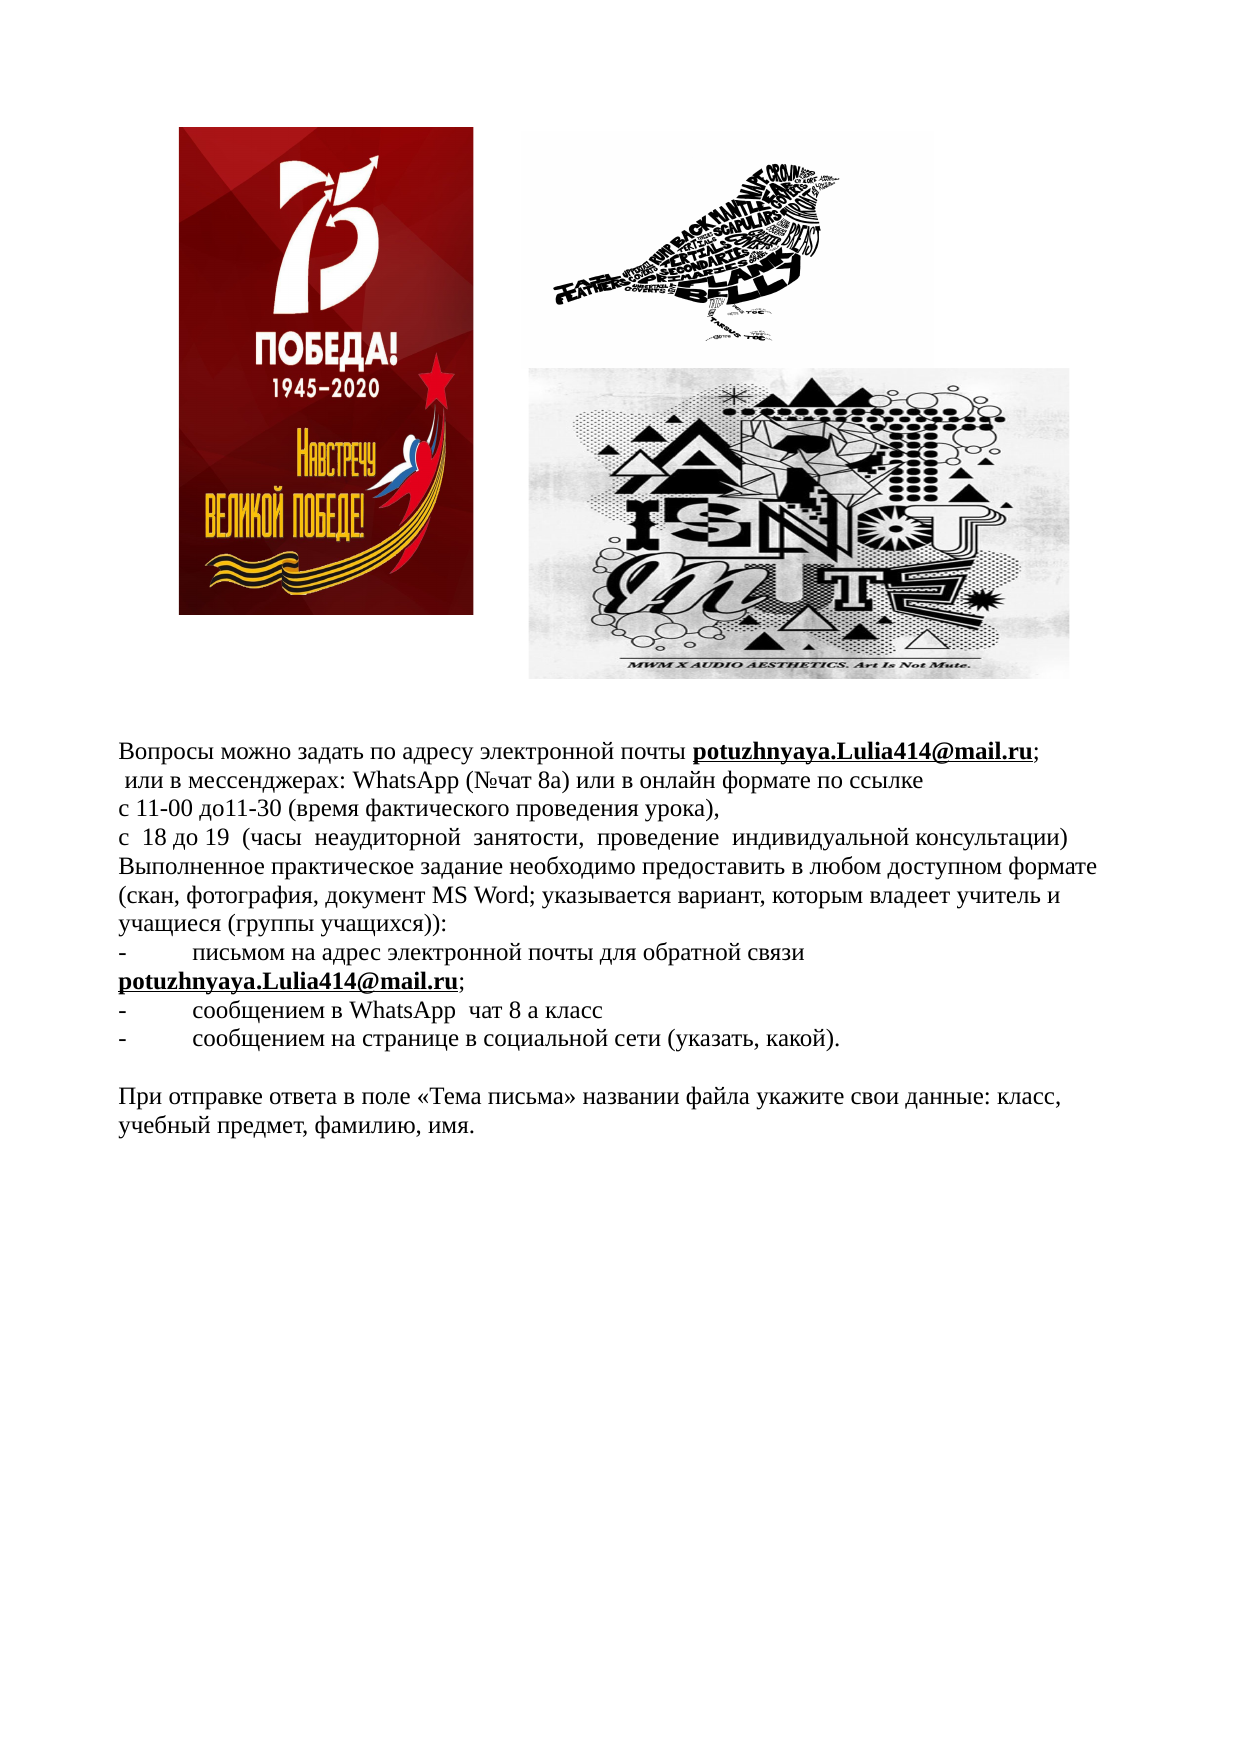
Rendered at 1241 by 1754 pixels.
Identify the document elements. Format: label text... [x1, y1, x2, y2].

picture [178, 127, 474, 615]
text При отправке ответа в поле «Тема письма» названии файла укажите свои данные: класс, учебный предмет, фамилию, имя. [118, 1081, 1122, 1138]
text - сообщением в WhatsApp чат 8 а класс [118, 995, 1122, 1023]
text или в мессенджерах: WhatsApp (№чат 8а) или в онлайн формате по ссылке [118, 765, 1122, 793]
text Выполненное практическое задание необходимо предоставить в любом доступном формате (скан, фотография, документ MS Word; указывается вариант, которым владеет учитель и учащиеся (группы учащихся)): [118, 851, 1122, 937]
text - сообщением на странице в социальной сети (указать, какой). [118, 1023, 1122, 1052]
text с 11-00 до11-30 (время фактического проведения урока), [118, 793, 1122, 822]
text - письмом на адрес электронной почты для обратной связи potuzhnyaya.Lulia414@mail.ru; [118, 937, 1122, 995]
text с 18 до 19 (часы неаудиторной занятости, проведение индивидуальной консультации) [118, 822, 1122, 851]
text Вопросы можно задать по адресу электронной почты potuzhnyaya.Lulia414@mail.ru; [118, 736, 1122, 765]
picture [520, 131, 1070, 679]
